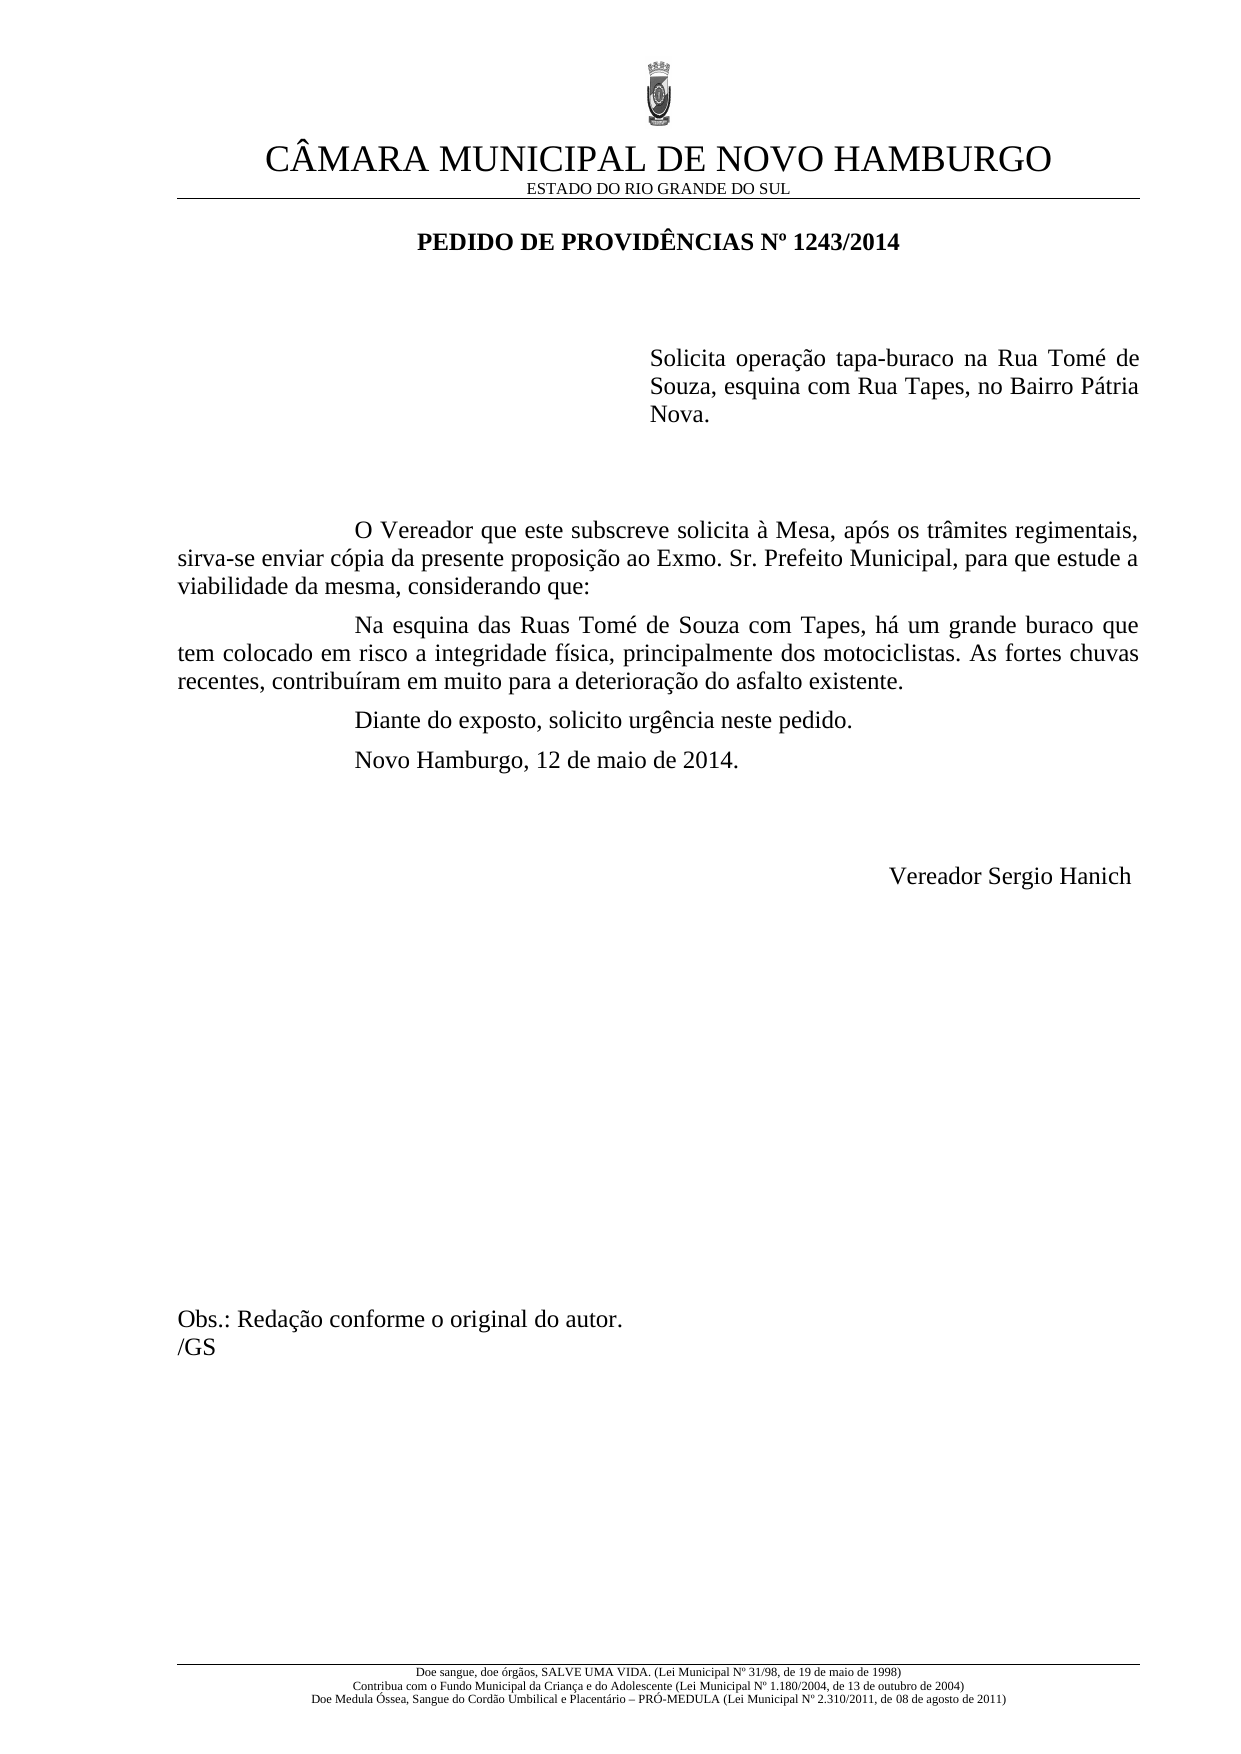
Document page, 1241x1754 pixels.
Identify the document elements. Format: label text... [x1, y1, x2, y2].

text Obs.: Redação conforme o original do autor. [177, 1306, 1140, 1333]
text PEDIDO DE PROVIDÊNCIAS Nº 1243/2014 [177, 228, 1140, 256]
text Novo Hamburgo, 12 de maio de 2014. [177, 746, 1140, 774]
text O Vereador que este subscreve solicita à Mesa, após os trâmites regimentais, sirva-se enviar cópia da presente proposição ao Exmo. Sr. Prefeito Municipal, para que estude a viabilidade da mesma, considerando que: [177, 516, 1140, 599]
text Solicita operação tapa-buraco na Rua Tomé de Souza, esquina com Rua Tapes, no Bairro Pátria Nova. [649, 344, 1140, 428]
text Vereador Sergio Hanich [768, 862, 1140, 890]
text /GS [177, 1333, 1140, 1361]
text Diante do exposto, solicito urgência neste pedido. [177, 706, 1140, 734]
text Na esquina das Ruas Tomé de Souza com Tapes, há um grande buraco que tem colocado em risco a integridade física, principalmente dos motociclistas. As fortes chuvas recentes, contribuíram em muito para a deterioração do asfalto existente. [177, 611, 1140, 694]
